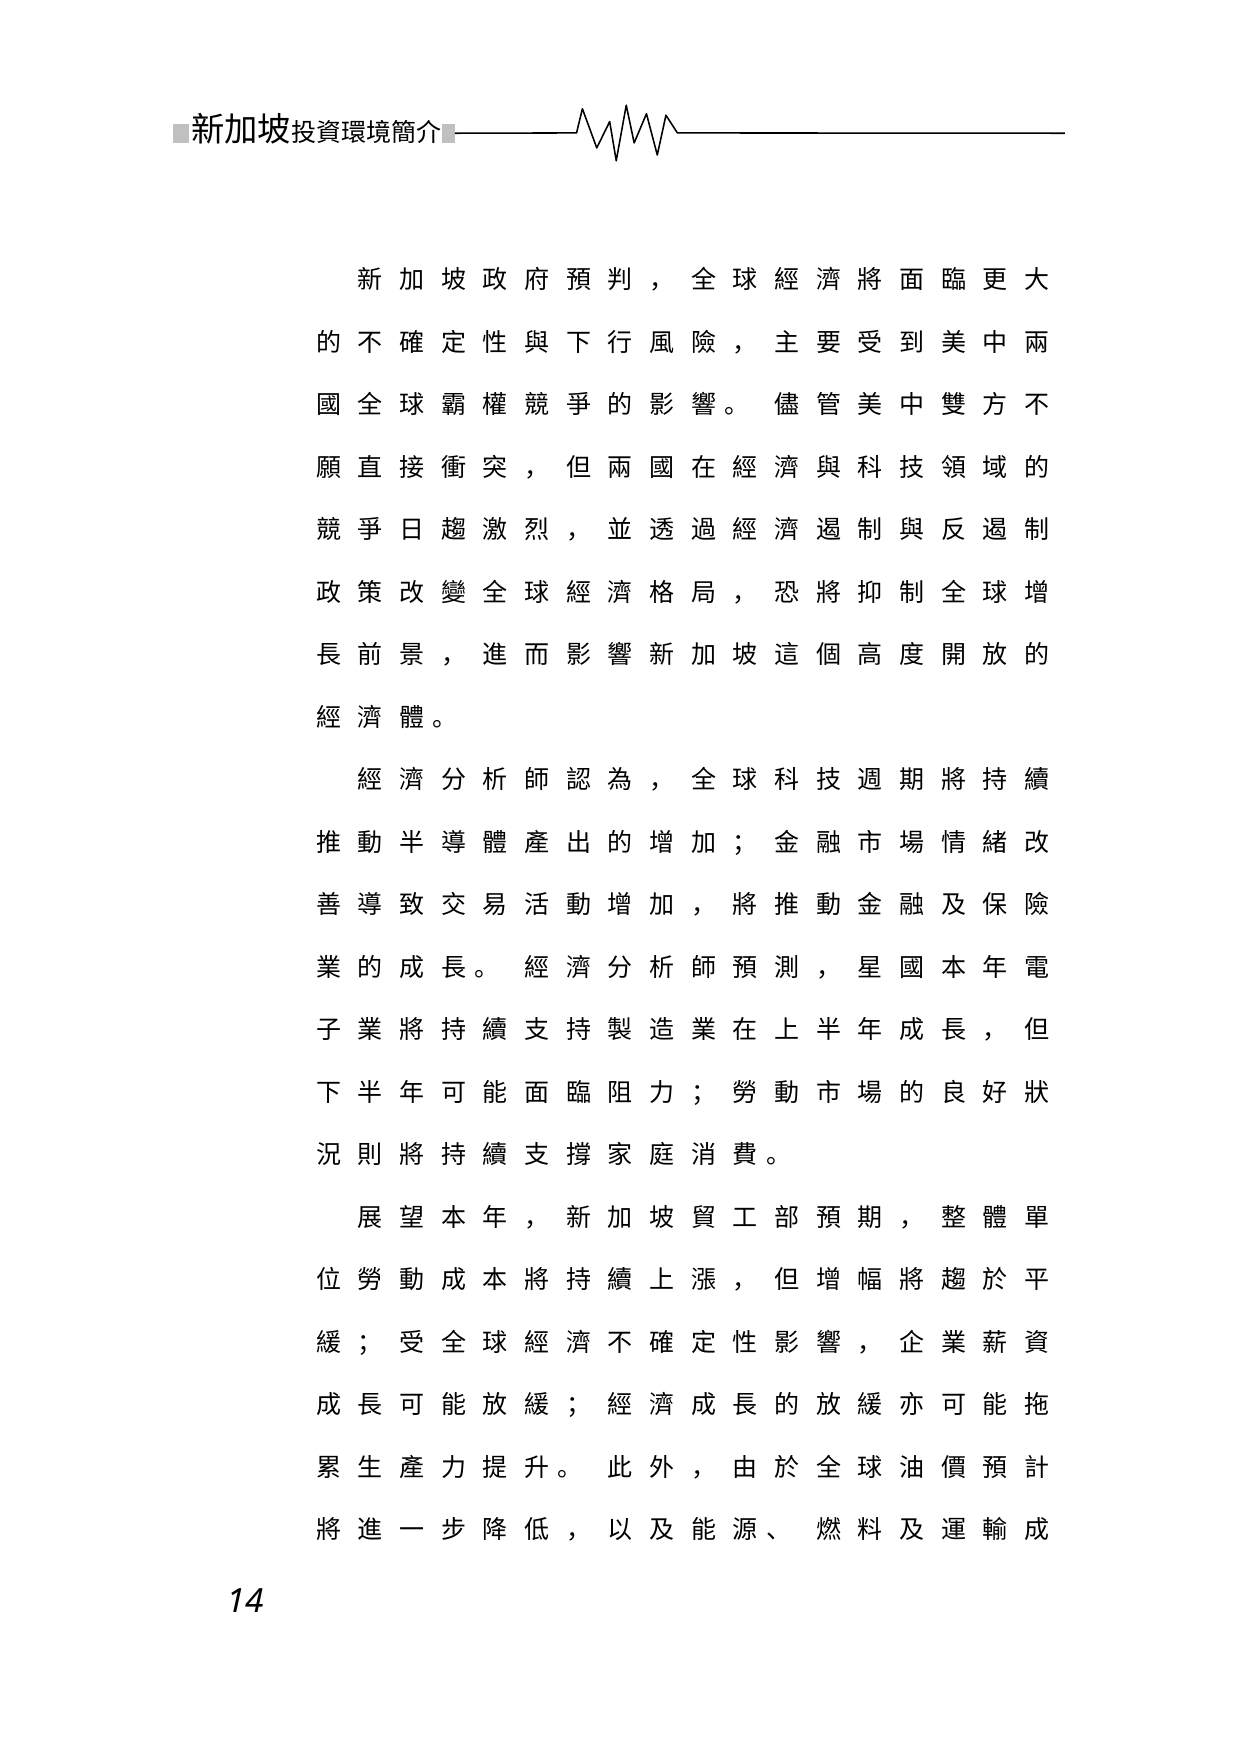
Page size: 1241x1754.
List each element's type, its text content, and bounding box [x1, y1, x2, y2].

text 經濟分析師認為，全球科技週期將持續推動半導體產出的增加；金融市場情緒改善導致交易活動增加，將推動金融及保險業的成長。經濟分析師預測，星國本年電子業將持續支持製造業在上半年成長，但下半年可能面臨阻力；勞動市場的良好狀況則將持續支撐家庭消費。 [281, 736, 1058, 1174]
text 新加坡政府預判，全球經濟將面臨更大的不確定性與下行風險，主要受到美中兩國全球霸權競爭的影響。儘管美中雙方不願直接衝突，但兩國在經濟與科技領域的競爭日趨激烈，並透過經濟遏制與反遏制政策改變全球經濟格局，恐將抑制全球增長前景，進而影響新加坡這個高度開放的經濟體。 [281, 236, 1058, 736]
text 展望本年，新加坡貿工部預期，整體單位勞動成本將持續上漲，但增幅將趨於平緩；受全球經濟不確定性影響，企業薪資成長可能放緩；經濟成長的放緩亦可能拖累生產力提升。此外，由於全球油價預計將進一步降低，以及能源、燃料及運輸成 [281, 1174, 1058, 1549]
